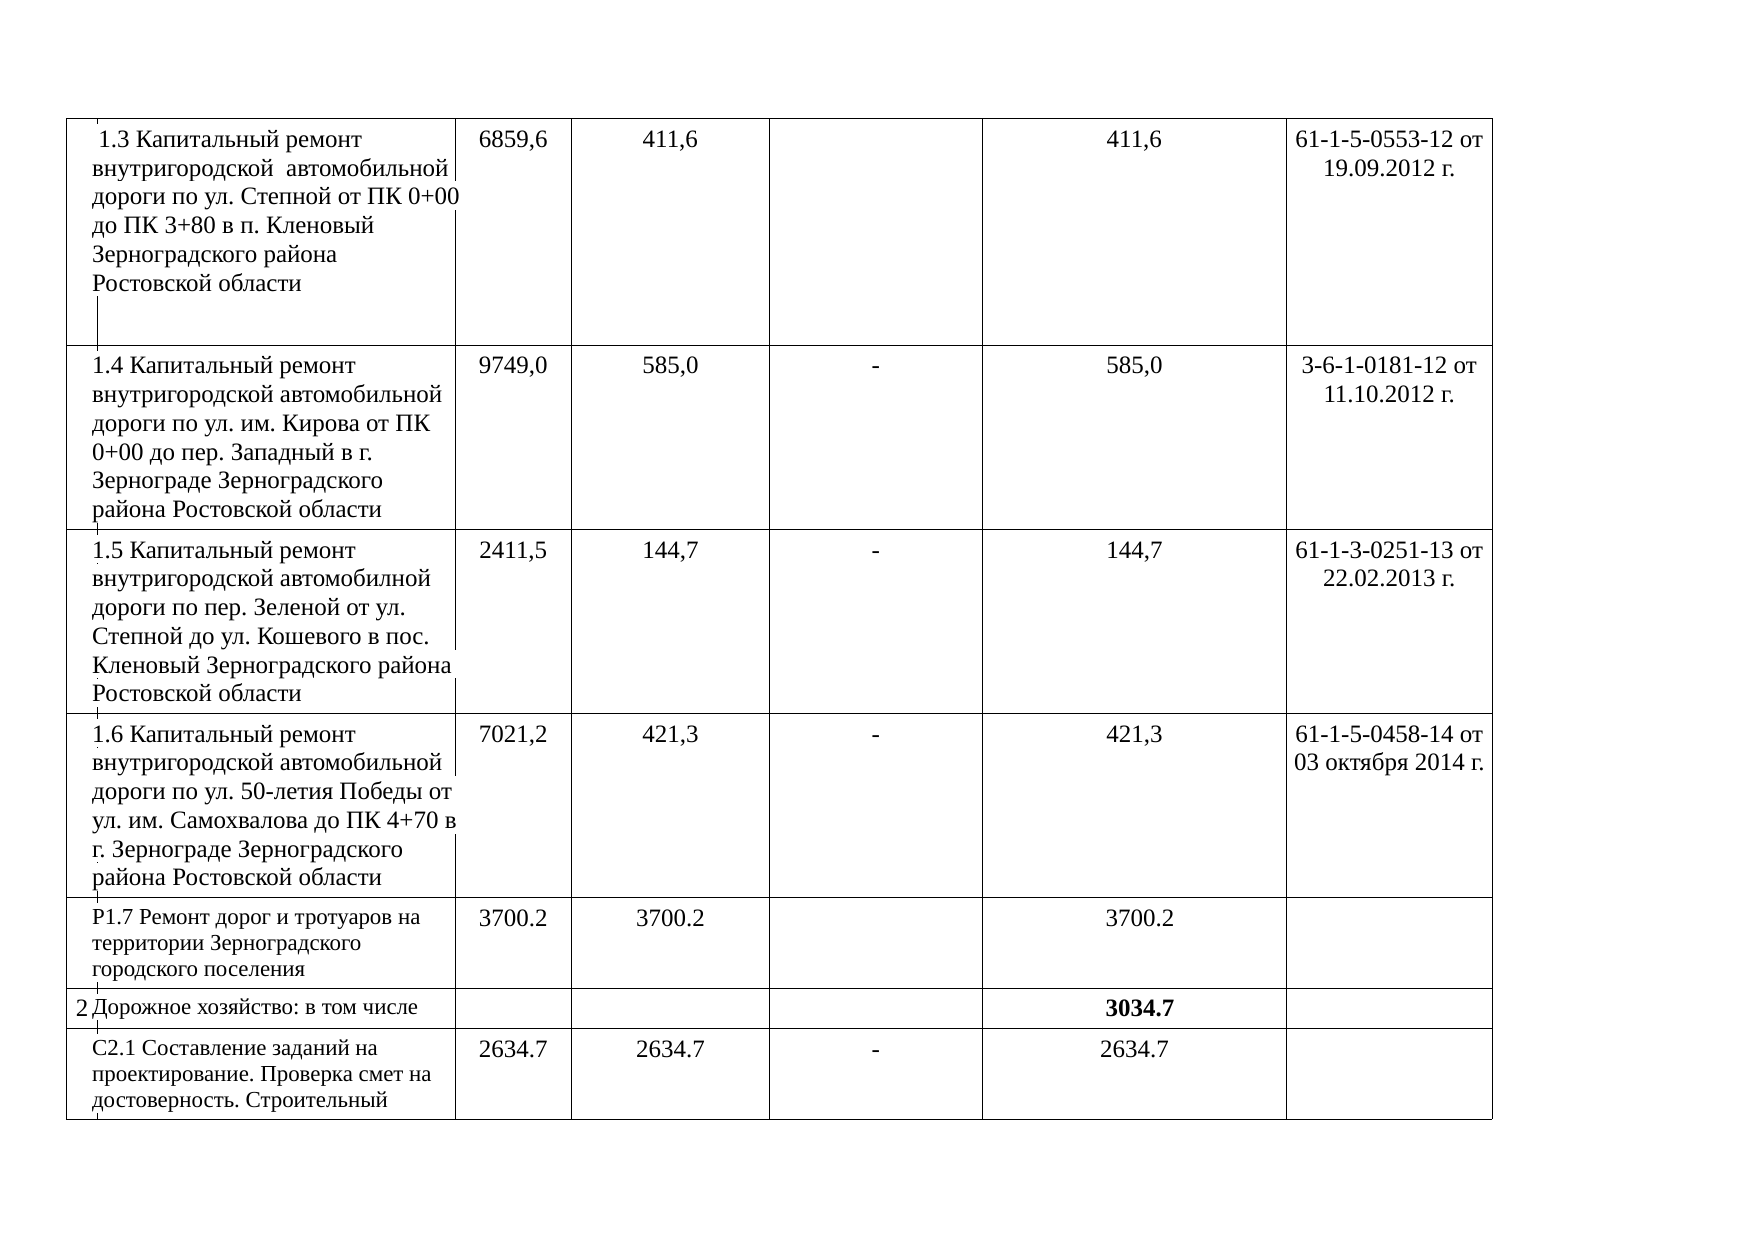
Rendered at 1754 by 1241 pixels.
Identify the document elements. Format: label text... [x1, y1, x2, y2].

table_cell 9749,0 [456, 346, 571, 529]
table_cell 411,6 [983, 119, 1286, 345]
table_cell Дорожное хозяйство: в том числе [98, 989, 455, 1028]
table_cell 3700,2 [456, 898, 571, 988]
table_cell - [770, 530, 982, 713]
table_cell - [770, 346, 982, 529]
table_cell 61-1-3-0251-13 от 22.02.2013 г. [1287, 530, 1492, 713]
table_cell [67, 530, 97, 713]
table_cell 1.5 Капитальный ремонт внутригородской автомобилной дороги по пер. Зеленой от ул. Степной до ул. Кошевого в пос. Кленовый Зерноградского района Ростовской области [98, 530, 455, 713]
table_cell [67, 346, 97, 529]
table_cell 3-6-1-0181-12 от 11.10.2012 г. [1287, 346, 1492, 529]
table_cell 2 [67, 989, 97, 1028]
table_cell 2634,7 [456, 1029, 571, 1118]
table_cell 3034,7 [983, 989, 1286, 1028]
table_cell [770, 989, 982, 1028]
table_cell С2.1 Составление заданий на проектирование. Проверка смет на достоверность. Строительный контроль. Выполнение технических расчётов. Изготовление технической документации. Выполнение функций специализированной организации в соответствии со ст. 40 Федерального закона № 44-ФЗ. [98, 1029, 455, 1118]
table_cell [456, 989, 571, 1028]
table_cell 421,3 [572, 714, 769, 897]
table_cell [1287, 1029, 1492, 1118]
table_cell 2634,7 [572, 1029, 769, 1118]
table_cell 144,7 [983, 530, 1286, 713]
table_cell - [770, 714, 982, 897]
table_cell 1.4 Капитальный ремонт внутригородской автомобильной дороги по ул. им. Кирова от ПК 0+00 до пер. Западный в г. Зернограде Зерноградского района Ростовской области [98, 346, 455, 529]
table_cell 3700,2 [572, 898, 769, 988]
table_cell 585,0 [983, 346, 1286, 529]
table_cell [67, 898, 97, 988]
table_cell [67, 714, 97, 897]
table_cell [770, 898, 982, 988]
table_cell 411,6 [572, 119, 769, 345]
table_cell 7021,2 [456, 714, 571, 897]
table_cell - [770, 1029, 982, 1118]
table_cell 61-1-5-0458-14 от 03 октября 2014 г. [1287, 714, 1492, 897]
table_cell 2411,5 [456, 530, 571, 713]
table_cell 421,3 [983, 714, 1286, 897]
table_cell [572, 989, 769, 1028]
table_cell 1.6 Капитальный ремонт внутригородской автомобильной дороги по ул. 50-летия Победы от ул. им. Самохвалова до ПК 4+70 в г. Зернограде Зерноградского района Ростовской области [98, 714, 455, 897]
table_cell [1287, 898, 1492, 988]
table_cell [1287, 989, 1492, 1028]
table_cell [770, 119, 982, 345]
table_cell [67, 1029, 97, 1118]
table_cell 585,0 [572, 346, 769, 529]
table_cell 3700,2 [983, 898, 1286, 988]
table_cell Р1.7 Ремонт дорог и тротуаров на территории Зерноградского городского поселения [98, 898, 455, 988]
table_cell 2634,7 [983, 1029, 1286, 1118]
table_cell 1.3 Капитальный ремонт внутригородской автомобильной дороги по ул. Степной от ПК 0+00 до ПК 3+80 в п. Кленовый Зерноградского района Ростовской области [98, 119, 455, 345]
table_cell 61-1-5-0553-12 от 19.09.2012 г. [1287, 119, 1492, 345]
table_cell 6859,6 [456, 119, 571, 345]
table_cell 144,7 [572, 530, 769, 713]
table_cell [67, 119, 97, 345]
